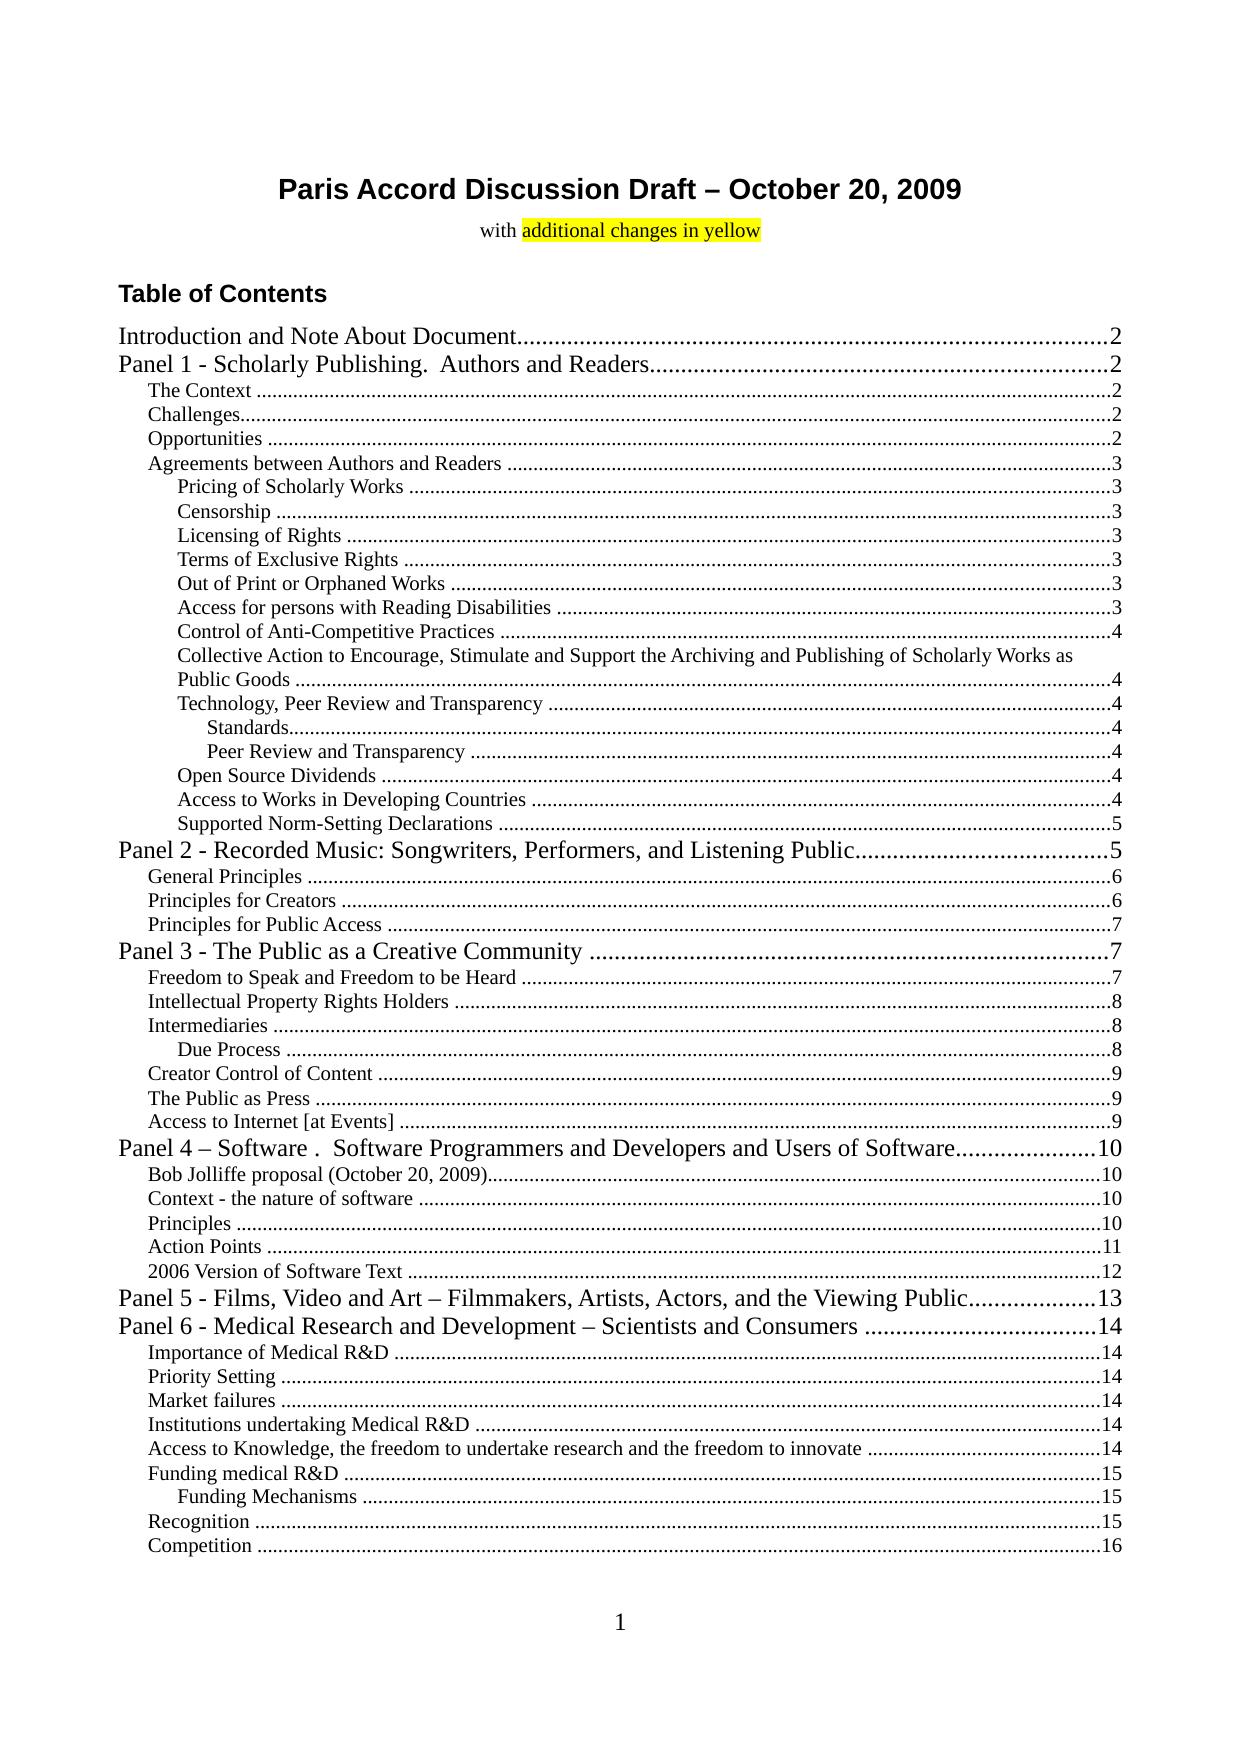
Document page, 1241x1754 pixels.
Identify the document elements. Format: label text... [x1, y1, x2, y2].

text Collective Action to Encourage, Stimulate and Support the Archiving and Publishing of Scholarly Works as Public Goods 4 [177, 643, 1122, 691]
text Supported Norm-Setting Declarations 5 [177, 811, 1122, 835]
text Intellectual Property Rights Holders 8 [148, 989, 1122, 1013]
text Competition 16 [148, 1533, 1122, 1557]
text Principles for Public Access 7 [148, 912, 1122, 936]
text Technology, Peer Review and Transparency 4 [177, 691, 1122, 715]
text The Context 2 [148, 378, 1122, 402]
text Standards 4 [207, 715, 1122, 739]
text Creator Control of Content 9 [148, 1061, 1122, 1085]
text Priority Setting 14 [148, 1364, 1122, 1388]
text Recognition 15 [148, 1508, 1122, 1533]
text Freedom to Speak and Freedom to be Heard 7 [148, 965, 1122, 989]
text The Public as Press 9 [148, 1085, 1122, 1109]
text Opportunities 2 [148, 426, 1122, 450]
text Funding Mechanisms 15 [177, 1484, 1122, 1508]
subtitle Paris Accord Discussion Draft – October 20, 2009 [118, 172, 1122, 205]
text Due Process 8 [177, 1037, 1122, 1061]
text Principles for Creators 6 [148, 888, 1122, 912]
text Importance of Medical R&D 14 [148, 1340, 1122, 1364]
text Panel 2 - Recorded Music: Songwriters, Performers, and Listening Public 5 [118, 835, 1122, 864]
text Context - the nature of software 10 [148, 1186, 1122, 1210]
text Introduction and Note About Document 2 [118, 321, 1122, 349]
text Open Source Dividends 4 [177, 763, 1122, 787]
text Funding medical R&D 15 [148, 1460, 1122, 1484]
text Principles 10 [148, 1210, 1122, 1234]
text Licensing of Rights 3 [177, 523, 1122, 547]
text Access to Works in Developing Countries 4 [177, 787, 1122, 811]
text Challenges 2 [148, 402, 1122, 426]
text Access to Internet [at Events] 9 [148, 1109, 1122, 1133]
text Intermediaries 8 [148, 1013, 1122, 1037]
text Agreements between Authors and Readers 3 [148, 450, 1122, 474]
text with additional changes in yellow [118, 218, 1122, 242]
text Bob Jolliffe proposal (October 20, 2009) 10 [148, 1162, 1122, 1186]
text Out of Print or Orphaned Works 3 [177, 571, 1122, 595]
text Access for persons with Reading Disabilities 3 [177, 595, 1122, 619]
text General Principles 6 [148, 864, 1122, 888]
text Access to Knowledge, the freedom to undertake research and the freedom to innovate 14 [148, 1436, 1122, 1460]
text Panel 6 - Medical Research and Development – Scientists and Consumers 14 [118, 1311, 1122, 1340]
text Control of Anti-Competitive Practices 4 [177, 619, 1122, 643]
text Terms of Exclusive Rights 3 [177, 547, 1122, 571]
text Censorship 3 [177, 498, 1122, 523]
subtitle Table of Contents [118, 279, 1122, 308]
text Panel 5 - Films, Video and Art – Filmmakers, Artists, Actors, and the Viewing Public 13 [118, 1283, 1122, 1311]
text Pricing of Scholarly Works 3 [177, 474, 1122, 498]
text Panel 1 - Scholarly Publishing. Authors and Readers 2 [118, 349, 1122, 378]
text Institutions undertaking Medical R&D 14 [148, 1412, 1122, 1436]
text Peer Review and Transparency 4 [207, 739, 1122, 763]
text Action Points 11 [148, 1234, 1122, 1258]
text 2006 Version of Software Text 12 [148, 1258, 1122, 1283]
text Panel 3 - The Public as a Creative Community 7 [118, 936, 1122, 965]
text Panel 4 – Software . Software Programmers and Developers and Users of Software 10 [118, 1133, 1122, 1162]
text Market failures 14 [148, 1388, 1122, 1412]
